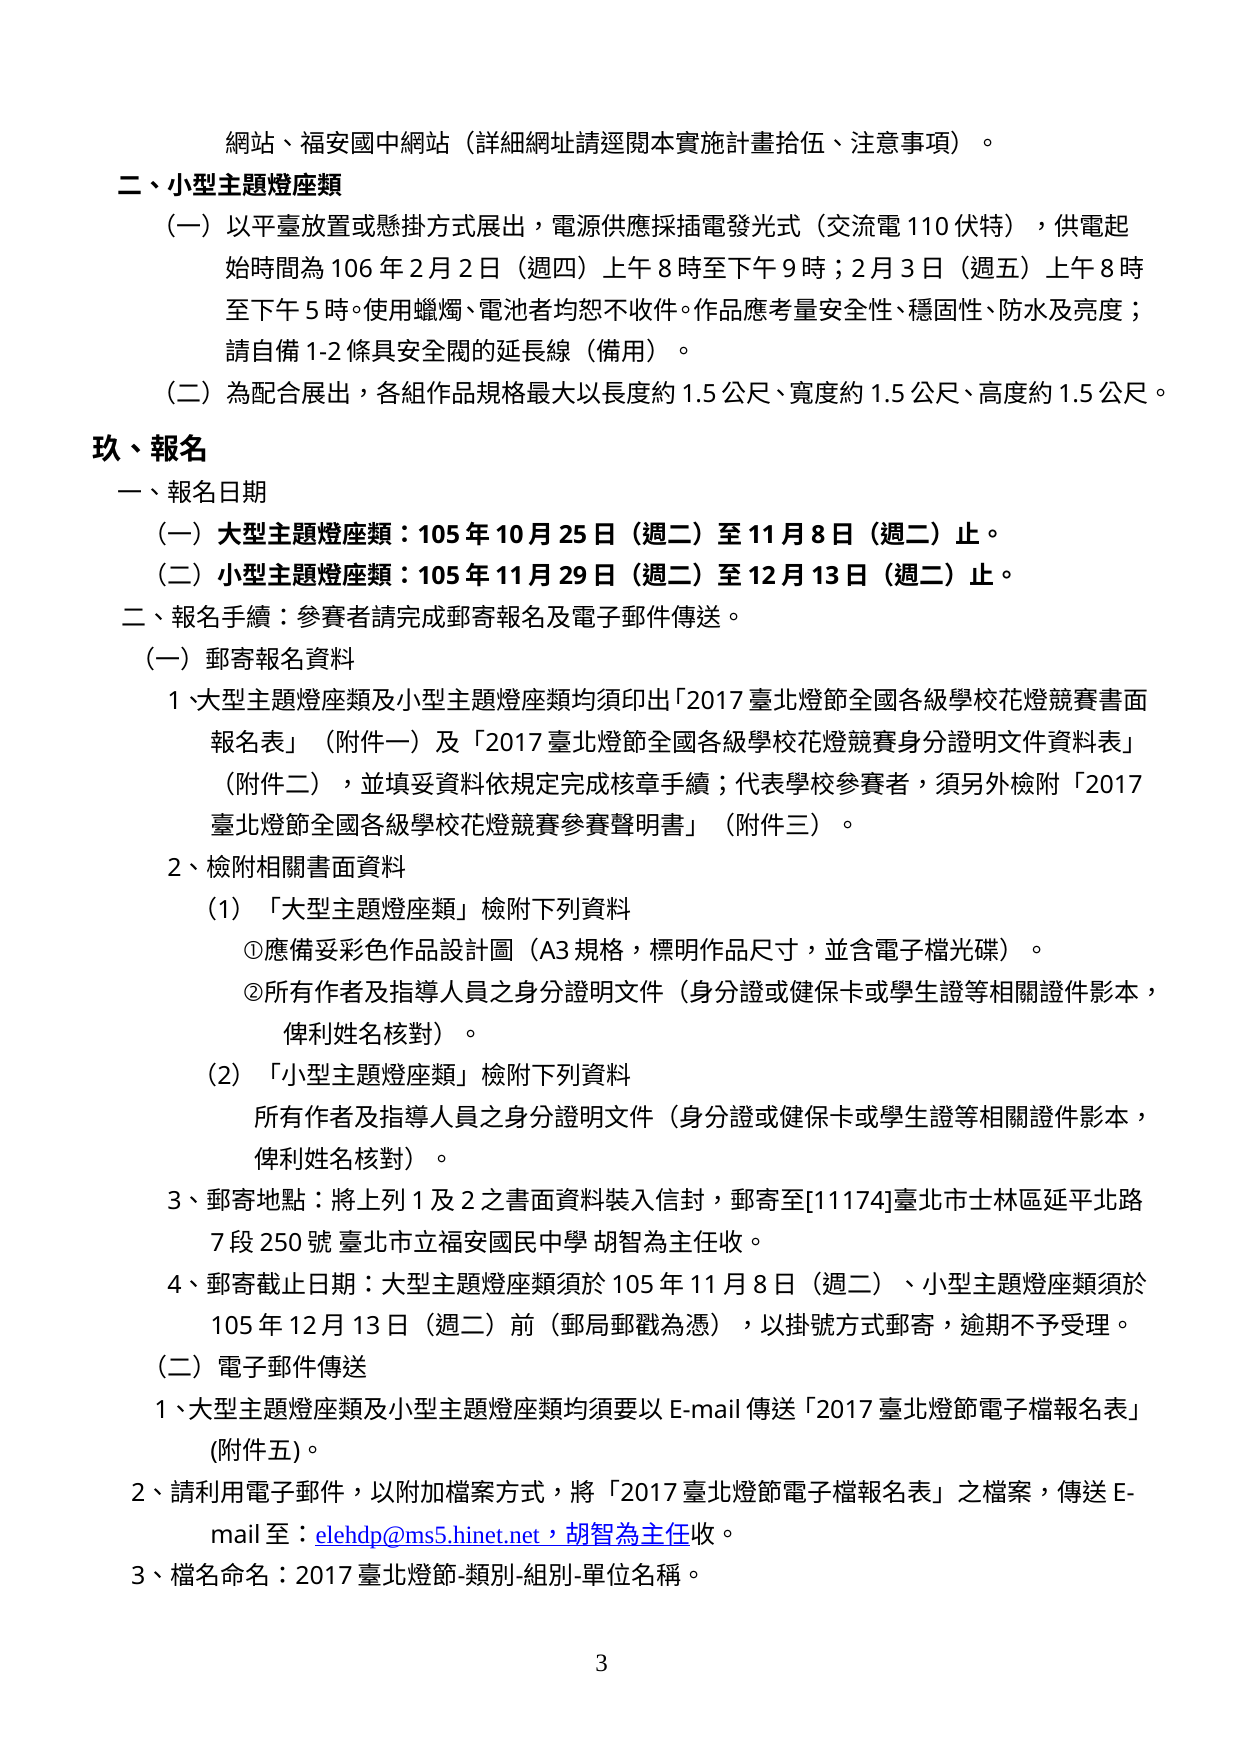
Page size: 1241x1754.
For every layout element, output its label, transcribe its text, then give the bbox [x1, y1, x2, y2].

text 所有作者及指導人員之身分證明文件（身分證或健保卡或學生證等相關證件影本，俾利姓名核對）。 [254, 1093, 1148, 1176]
text （一）大型主題燈座類：105年10月25日（週二）至11月8日（週二）止。 [92, 510, 1148, 551]
text 1、大型主題燈座類及小型主題燈座類均須印出「2017臺北燈節全國各級學校花燈競賽書面報名表」（附件一）及「2017臺北燈節全國各級學校花燈競賽身分證明文件資料表」（附件二），並填妥資料依規定完成核章手續；代表學校參賽者，須另外檢附「2017臺北燈節全國各級學校花燈競賽參賽聲明書」（附件三）。 [92, 676, 1148, 843]
text 3、郵寄地點：將上列1及2之書面資料裝入信封，郵寄至[11174]臺北市士林區延平北路7段250號 臺北市立福安國民中學 胡智為主任收。 [92, 1176, 1148, 1260]
text （一）郵寄報名資料 [92, 635, 1148, 676]
text 2、檢附相關書面資料 [92, 843, 1148, 885]
text 一、報名日期 [92, 468, 1148, 510]
text （1）「大型主題燈座類」檢附下列資料 [92, 885, 1148, 926]
text 所有作者及指導人員之身分證明文件（身分證或健保卡或學生證等相關證件影本，俾利姓名核對）。 [92, 968, 1148, 1051]
text 網站、福安國中網站（詳細網址請逕閱本實施計畫拾伍、注意事項）。 [151, 119, 1148, 161]
text （2）「小型主題燈座類」檢附下列資料 [92, 1051, 1148, 1093]
text （二）為配合展出，各組作品規格最大以長度約1.5公尺、寬度約1.5公尺、高度約1.5公尺。 [151, 369, 1148, 411]
text （二）小型主題燈座類：105年11月29日（週二）至12月13日（週二）止。 [92, 551, 1148, 593]
text 3、檔名命名：2017臺北燈節-類別-組別-單位名稱。 [92, 1551, 1148, 1593]
text 應備妥彩色作品設計圖（A3規格，標明作品尺寸，並含電子檔光碟）。 [92, 926, 1148, 968]
text （一）以平臺放置或懸掛方式展出，電源供應採插電發光式（交流電110伏特），供電起始時間為106 年2月2日（週四）上午8時至下午9時；2月3日（週五）上午8時至下午5時。使用蠟燭、電池者均恕不收件。作品應考量安全性、穩固性、防水及亮度；請自備1-2條具安全閥的延長線（備用）。 [151, 202, 1148, 369]
text 二、報名手續：參賽者請完成郵寄報名及電子郵件傳送。 [121, 593, 1148, 635]
text 1、大型主題燈座類及小型主題燈座類均須要以E-mail傳送「2017臺北燈節電子檔報名表」(附件五)。 [92, 1385, 1148, 1468]
text 二、小型主題燈座類 [92, 161, 1148, 202]
text （二）電子郵件傳送 [92, 1343, 1148, 1385]
text 2、請利用電子郵件，以附加檔案方式，將「2017臺北燈節電子檔報名表」之檔案，傳送E-mail至：elehdp@ms5.hinet.net，胡智為主任收。 [92, 1468, 1148, 1551]
text 4、郵寄截止日期：大型主題燈座類須於105年11月8日（週二）、小型主題燈座類須於105年12月13日（週二）前（郵局郵戳為憑），以掛號方式郵寄，逾期不予受理。 [92, 1260, 1148, 1343]
text 玖、報名 [92, 426, 1148, 468]
